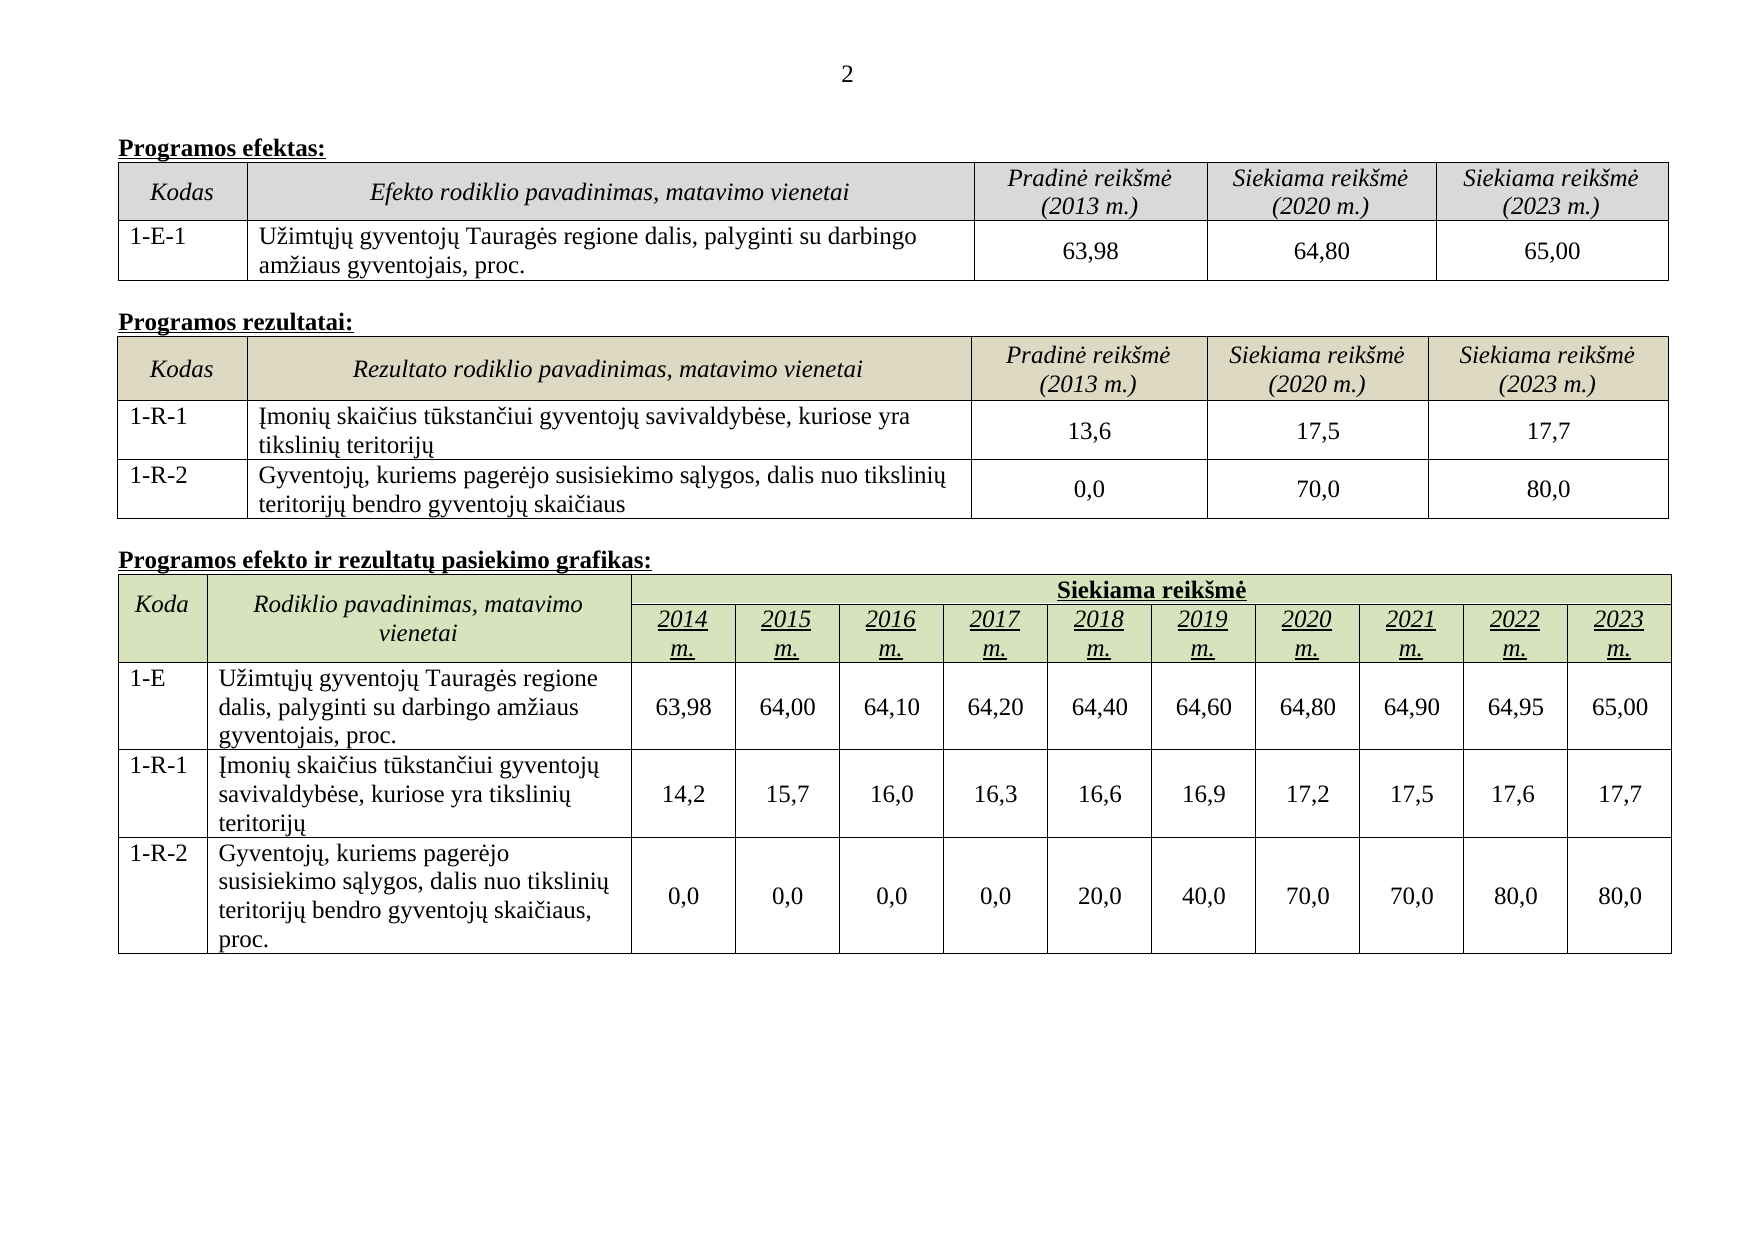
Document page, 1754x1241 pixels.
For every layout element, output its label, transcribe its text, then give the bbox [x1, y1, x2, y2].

table_cell 64,40 [1048, 663, 1151, 749]
table_cell 17,7 [1568, 750, 1671, 837]
table_cell 40,0 [1152, 838, 1255, 953]
table_cell 64,80 [1208, 221, 1436, 280]
text Programos rezultatai: [118, 307, 1577, 336]
table_header Pradinė reikšmė (2013 m.) [975, 163, 1207, 220]
table_header Rodiklio pavadinimas, matavimo vienetai [208, 575, 631, 662]
table_cell Užimtųjų gyventojų Tauragės regione dalis, palyginti su darbingo amžiaus gyventojais, proc. [208, 663, 631, 749]
table_cell Įmonių skaičius tūkstančiui gyventojų savivaldybėse, kuriose yra tikslinių teritorijų [248, 401, 971, 459]
table_cell 2022 m. [1464, 605, 1567, 662]
table_cell 0,0 [632, 838, 735, 953]
table_cell 64,95 [1464, 663, 1567, 749]
table_cell 2019 m. [1152, 605, 1255, 662]
table_cell 64,80 [1256, 663, 1359, 749]
table_cell 2015 m. [736, 605, 839, 662]
table_cell 2018 m. [1048, 605, 1151, 662]
table_header Siekiama reikšmė (2020 m.) [1208, 163, 1436, 220]
table_header Siekiama reikšmė (2020 m.) [1208, 337, 1428, 400]
table_cell 70,0 [1208, 460, 1428, 517]
table_cell 0,0 [944, 838, 1047, 953]
table_cell 16,0 [840, 750, 943, 837]
table_cell 16,3 [944, 750, 1047, 837]
table_cell 65,00 [1568, 663, 1671, 749]
table_cell 2023 m. [1568, 605, 1671, 662]
table_cell Gyventojų, kuriems pagerėjo susisiekimo sąlygos, dalis nuo tikslinių teritorijų bendro gyventojų skaičiaus [248, 460, 971, 517]
table_cell 64,60 [1152, 663, 1255, 749]
table_cell 2017 m. [944, 605, 1047, 662]
table_cell 15,7 [736, 750, 839, 837]
table_header Kodas [119, 163, 247, 220]
table_header Siekiama reikšmė (2023 m.) [1429, 337, 1668, 400]
table_cell 17,7 [1429, 401, 1668, 459]
table_cell 1-E [119, 663, 207, 749]
table_header Siekiama reikšmė (2023 m.) [1437, 163, 1668, 220]
table_cell 80,0 [1568, 838, 1671, 953]
table_header Kodas [119, 575, 207, 662]
table_header Rezultato rodiklio pavadinimas, matavimo vienetai [248, 337, 971, 400]
table_header Pradinė reikšmė (2013 m.) [972, 337, 1207, 400]
table_cell 0,0 [840, 838, 943, 953]
table_cell Įmonių skaičius tūkstančiui gyventojų savivaldybėse, kuriose yra tikslinių teritorijų [208, 750, 631, 837]
table_cell 14,2 [632, 750, 735, 837]
table_header Kodas [118, 337, 247, 400]
table_cell 17,5 [1360, 750, 1463, 837]
table_cell 64,90 [1360, 663, 1463, 749]
table_cell 2021 m. [1360, 605, 1463, 662]
table_cell 2016 m. [840, 605, 943, 662]
table_cell 64,00 [736, 663, 839, 749]
table_cell 1-R-1 [119, 750, 207, 837]
table_cell 13,6 [972, 401, 1207, 459]
table_cell 0,0 [972, 460, 1207, 517]
table_cell 70,0 [1360, 838, 1463, 953]
table_cell 16,9 [1152, 750, 1255, 837]
table_cell 63,98 [975, 221, 1207, 280]
text Programos efektas: [118, 133, 1577, 162]
table_cell 1-R-2 [119, 838, 207, 953]
table_header Siekiama reikšmė [632, 575, 1671, 603]
table_cell 0,0 [736, 838, 839, 953]
table_cell 17,6 [1464, 750, 1567, 837]
table_cell 65,00 [1437, 221, 1668, 280]
table_cell 16,6 [1048, 750, 1151, 837]
table_cell 1-R-1 [118, 401, 247, 459]
text Programos efekto ir rezultatų pasiekimo grafikas: [118, 545, 1577, 574]
table_cell 2014 m. [632, 605, 735, 662]
table_cell 70,0 [1256, 838, 1359, 953]
table_cell 17,2 [1256, 750, 1359, 837]
table_cell Užimtųjų gyventojų Tauragės regione dalis, palyginti su darbingo amžiaus gyventojais, proc. [248, 221, 974, 280]
table_cell 17,5 [1208, 401, 1428, 459]
table_cell 64,20 [944, 663, 1047, 749]
table_cell 63,98 [632, 663, 735, 749]
table_cell 2020 m. [1256, 605, 1359, 662]
table_cell Gyventojų, kuriems pagerėjo susisiekimo sąlygos, dalis nuo tikslinių teritorijų bendro gyventojų skaičiaus, proc. [208, 838, 631, 953]
table_cell 64,10 [840, 663, 943, 749]
table_cell 80,0 [1429, 460, 1668, 517]
table_cell 1-R-2 [118, 460, 247, 517]
table_cell 1-E-1 [119, 221, 247, 280]
table_cell 20,0 [1048, 838, 1151, 953]
table_header Efekto rodiklio pavadinimas, matavimo vienetai [248, 163, 974, 220]
table_cell 80,0 [1464, 838, 1567, 953]
